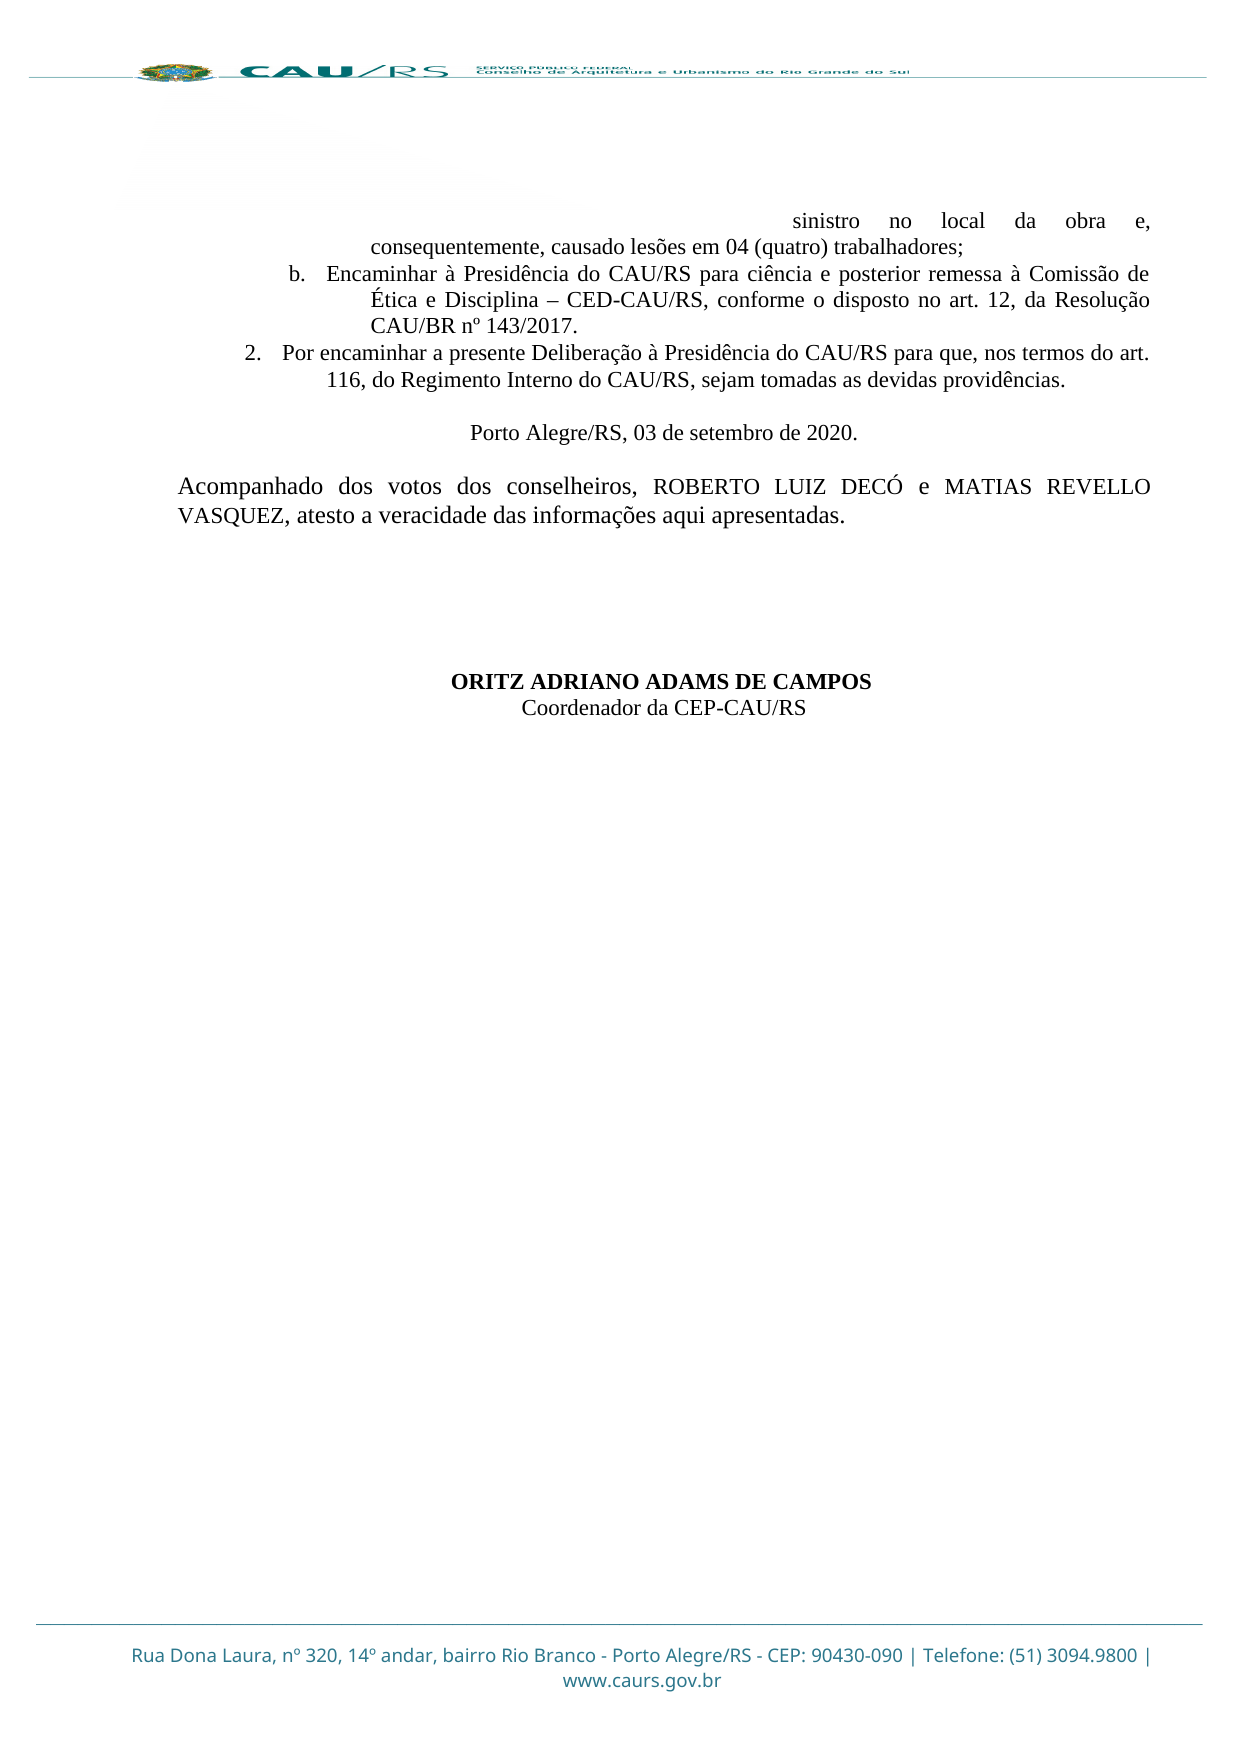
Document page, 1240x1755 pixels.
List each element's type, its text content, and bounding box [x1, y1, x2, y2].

list Por encaminhar a presente Deliberação à Presidência do CAU/RS para que, nos termos do art. 116, do Regimento Interno do CAU/RS, sejam tomadas as devidas providências. [244, 339, 1151, 392]
text Porto Alegre/RS, 03 de setembro de 2020. [177, 419, 1151, 445]
text ORITZ ADRIANO ADAMS DE CAMPOS [177, 668, 1151, 694]
text Acompanhado dos votos dos conselheiros, ROBERTO LUIZ DECÓ e MATIAS REVELLO VASQUEZ, atesto a veracidade das informações aqui apresentadas. [177, 471, 1151, 529]
list Encaminhar à Presidência do CAU/RS para ciência e posterior remessa à Comissão de Ética e Disciplina – CED-CAU/RS, conforme o disposto no art. 12, da Resolução CAU/BR nº 143/2017. [288, 260, 1151, 339]
text Coordenador da CEP-CAU/RS [177, 694, 1151, 721]
list sinistro no local da obra e, consequentemente, causado lesões em 04 (quatro) trabalhadores; [288, 207, 1151, 259]
